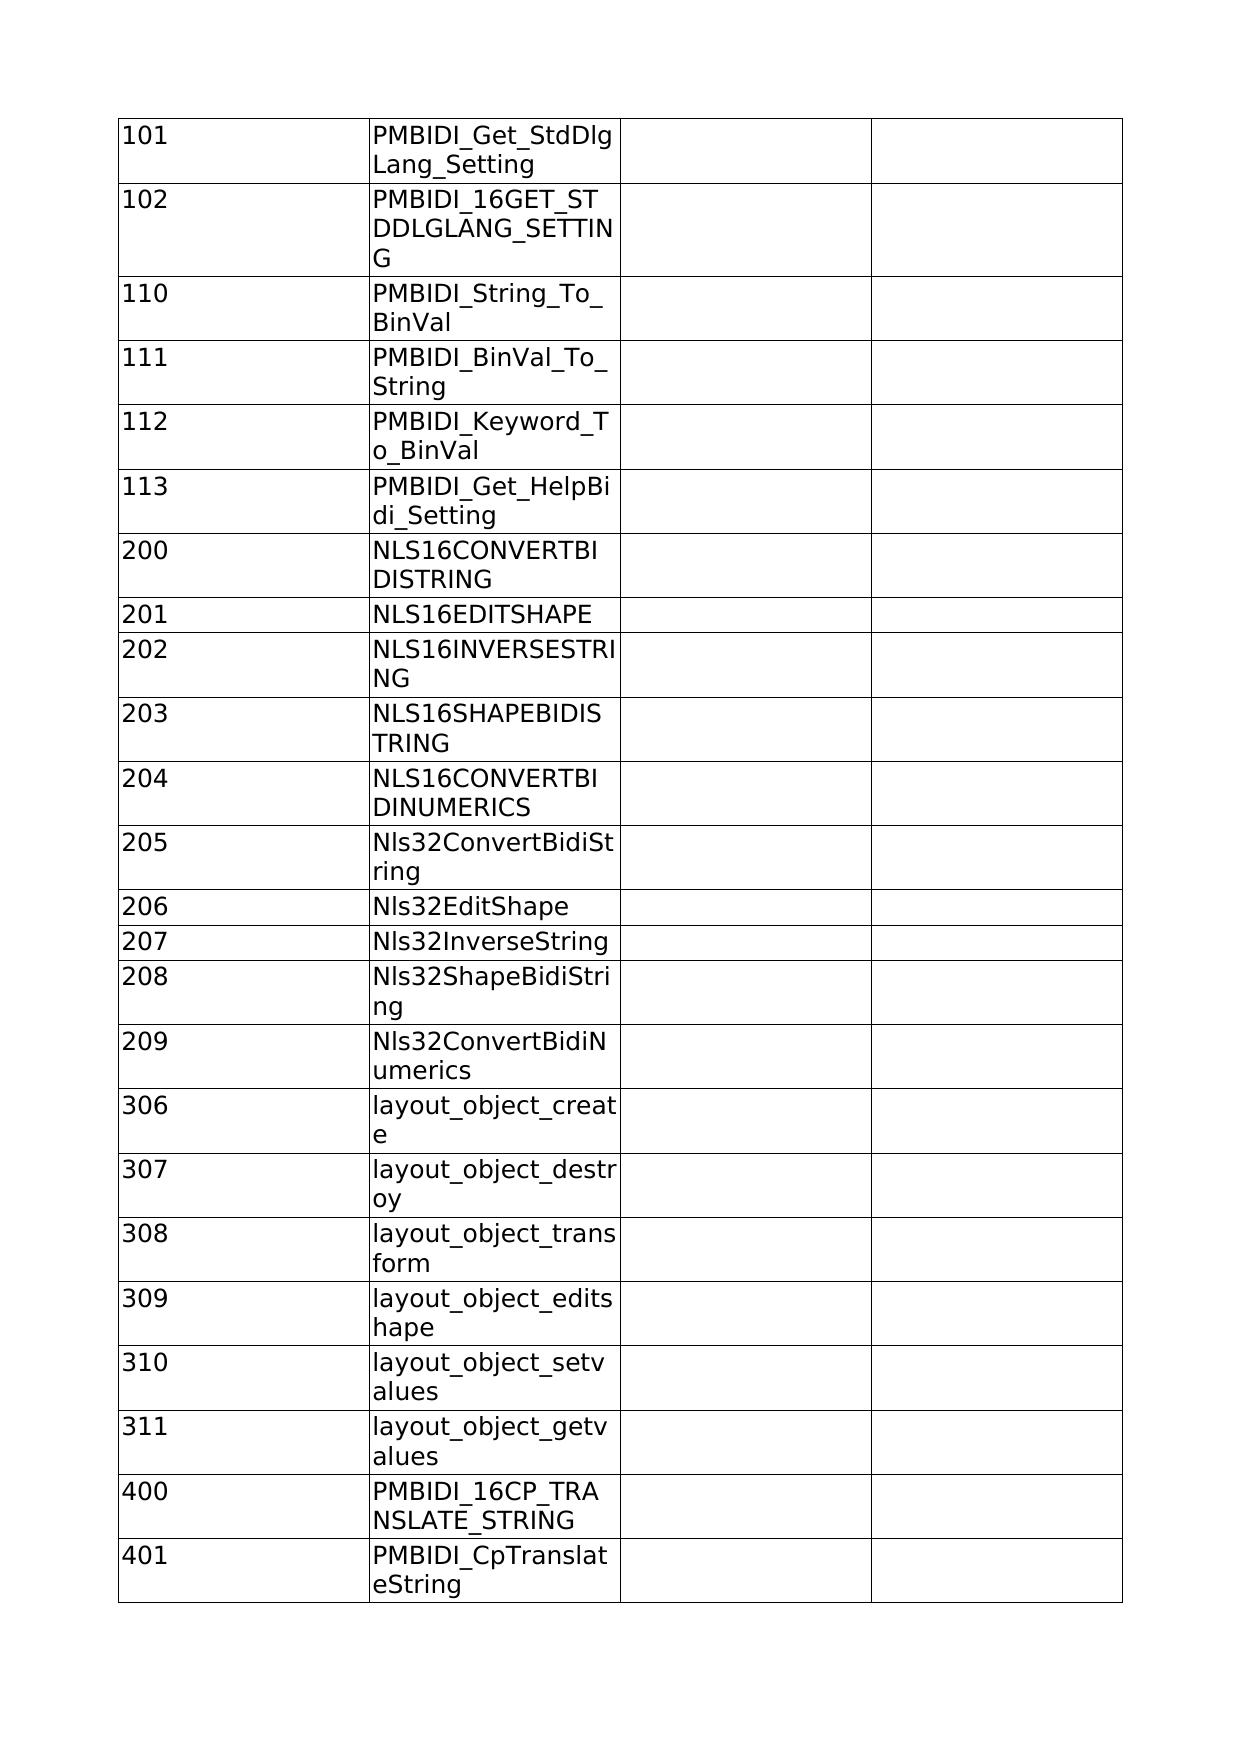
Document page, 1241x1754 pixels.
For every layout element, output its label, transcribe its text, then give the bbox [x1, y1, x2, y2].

table_cell [621, 1475, 871, 1538]
table_cell layout_object_create [370, 1089, 620, 1152]
table_cell 206 [119, 890, 369, 924]
table_cell [872, 184, 1122, 276]
table_cell 308 [119, 1218, 369, 1281]
table_cell [621, 961, 871, 1024]
table_cell NLS16EDITSHAPE [370, 598, 620, 632]
table_cell 307 [119, 1154, 369, 1217]
table_cell [621, 534, 871, 597]
table_cell PMBIDI_Get_HelpBidi_Setting [370, 470, 620, 533]
table_cell [621, 826, 871, 889]
table_cell [872, 119, 1122, 182]
table_cell [872, 405, 1122, 469]
table_cell [621, 1539, 871, 1602]
table_cell [621, 890, 871, 924]
table_cell 207 [119, 926, 369, 959]
table_cell [621, 1346, 871, 1409]
table_cell NLS16CONVERTBIDISTRING [370, 534, 620, 597]
table_cell [621, 1282, 871, 1345]
table_cell [872, 277, 1122, 340]
table_cell Nls32ConvertBidiNumerics [370, 1025, 620, 1088]
table_cell layout_object_transform [370, 1218, 620, 1281]
table_cell [621, 762, 871, 825]
table_cell [872, 1282, 1122, 1345]
table_cell layout_object_setvalues [370, 1346, 620, 1409]
table_cell 110 [119, 277, 369, 340]
table_cell [872, 762, 1122, 825]
table_cell [872, 633, 1122, 697]
table_cell 309 [119, 1282, 369, 1345]
table_cell [872, 1025, 1122, 1088]
table_cell 111 [119, 341, 369, 404]
table_cell layout_object_destroy [370, 1154, 620, 1217]
table_cell 113 [119, 470, 369, 533]
table_cell [872, 826, 1122, 889]
table_cell [872, 1154, 1122, 1217]
table_cell layout_object_editshape [370, 1282, 620, 1345]
table_cell NLS16SHAPEBIDISTRING [370, 698, 620, 761]
table_cell [872, 1411, 1122, 1474]
table_cell [872, 1475, 1122, 1538]
table_cell 310 [119, 1346, 369, 1409]
table_cell 201 [119, 598, 369, 632]
table_cell layout_object_getvalues [370, 1411, 620, 1474]
table_cell 200 [119, 534, 369, 597]
table_cell [621, 1154, 871, 1217]
table_cell [621, 633, 871, 697]
table_cell PMBIDI_16GET_STDDLGLANG_SETTING [370, 184, 620, 276]
table_cell 203 [119, 698, 369, 761]
table_cell [872, 1089, 1122, 1152]
table_cell 311 [119, 1411, 369, 1474]
table_cell [872, 926, 1122, 959]
table_cell Nls32ShapeBidiString [370, 961, 620, 1024]
table_cell 208 [119, 961, 369, 1024]
table_cell Nls32ConvertBidiString [370, 826, 620, 889]
table_cell 209 [119, 1025, 369, 1088]
table_cell [621, 277, 871, 340]
table_cell [872, 1346, 1122, 1409]
table_cell NLS16CONVERTBIDINUMERICS [370, 762, 620, 825]
table_cell PMBIDI_String_To_BinVal [370, 277, 620, 340]
table_cell PMBIDI_BinVal_To_String [370, 341, 620, 404]
table_cell [872, 341, 1122, 404]
table_cell [872, 1539, 1122, 1602]
table_cell Nls32InverseString [370, 926, 620, 959]
table_cell NLS16INVERSESTRING [370, 633, 620, 697]
table_cell 401 [119, 1539, 369, 1602]
table_cell [872, 598, 1122, 632]
table_cell 112 [119, 405, 369, 469]
table_cell [621, 598, 871, 632]
table_cell [621, 184, 871, 276]
table_cell [872, 1218, 1122, 1281]
table_cell [872, 470, 1122, 533]
table_cell [621, 119, 871, 182]
table_cell PMBIDI_Get_StdDlgLang_Setting [370, 119, 620, 182]
table_cell [872, 961, 1122, 1024]
table_cell 101 [119, 119, 369, 182]
table_cell [872, 698, 1122, 761]
table_cell [621, 698, 871, 761]
table_cell PMBIDI_16CP_TRANSLATE_STRING [370, 1475, 620, 1538]
table_cell [872, 534, 1122, 597]
table_cell [621, 1411, 871, 1474]
table_cell [872, 890, 1122, 924]
table_cell [621, 926, 871, 959]
table_cell 205 [119, 826, 369, 889]
table_cell [621, 1089, 871, 1152]
table_cell Nls32EditShape [370, 890, 620, 924]
table_cell 202 [119, 633, 369, 697]
table_cell PMBIDI_CpTranslateString [370, 1539, 620, 1602]
table_cell [621, 1218, 871, 1281]
table_cell [621, 341, 871, 404]
table_cell 204 [119, 762, 369, 825]
table_cell 102 [119, 184, 369, 276]
table_cell PMBIDI_Keyword_To_BinVal [370, 405, 620, 469]
table_cell [621, 470, 871, 533]
table_cell [621, 405, 871, 469]
table_cell [621, 1025, 871, 1088]
table_cell 400 [119, 1475, 369, 1538]
table_cell 306 [119, 1089, 369, 1152]
